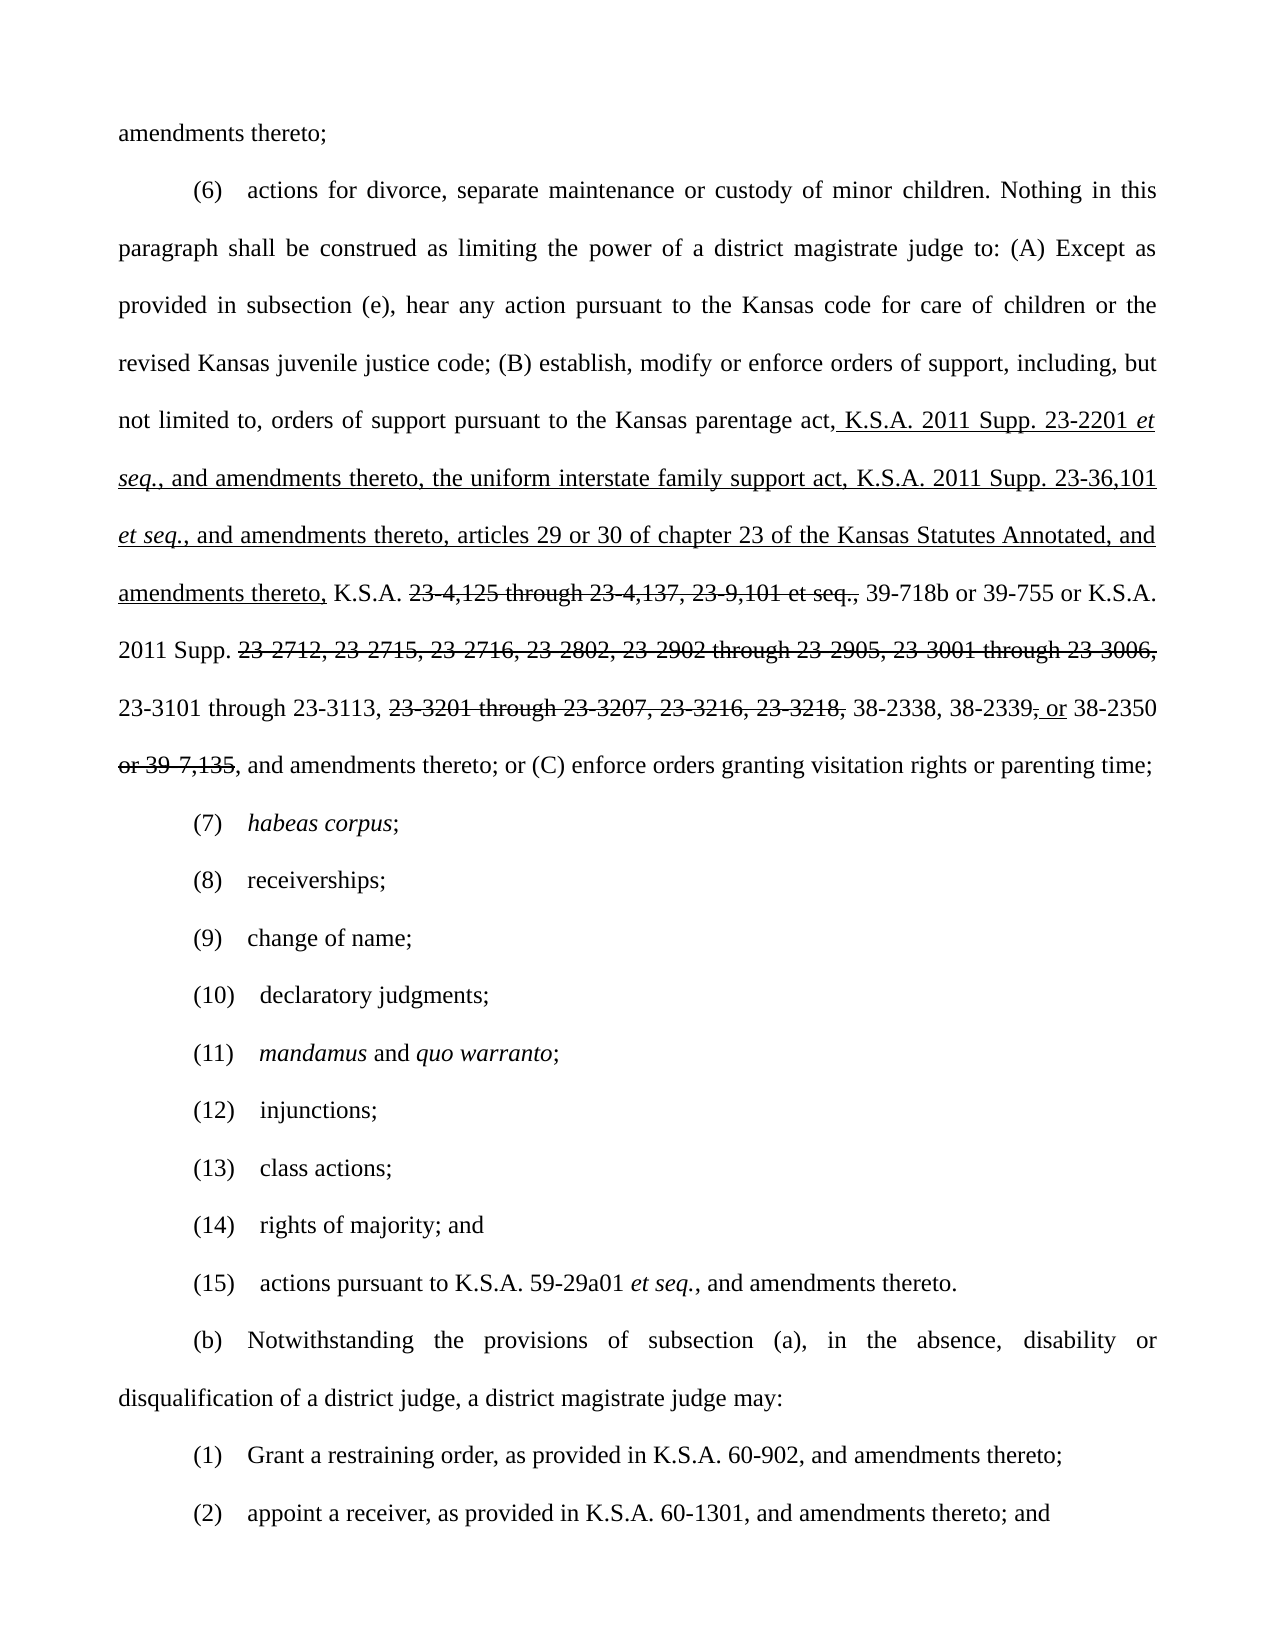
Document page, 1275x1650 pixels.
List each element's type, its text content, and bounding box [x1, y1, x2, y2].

text et seq., and amendments thereto, articles 29 or 30 of chapter 23 of the Kansas Statutes Annotated, and amendments thereto, K.S.A. 23-4,125 through 23-4,137, 23-9,101 et seq., 39-718b or 39-755 or K.S.A. 2011 Supp. 23-2712, 23-2715, 23-2716, 23-2802, 23-2902 through 23-2905, 23-3001 through 23-3006, 23-3101 through 23-3113, 23-3201 through 23-3207, 23-3216, 23-3218, 38-2338, 38-2339, or 38-2350 or 39-7,135, and amendments thereto; or (C) enforce orders granting visitation rights or parenting time; [118, 489, 1157, 779]
text (14) rights of majority; and [118, 1211, 1157, 1239]
text (8) receiverships; [118, 866, 1157, 894]
text (b) Notwithstanding the provisions of subsection (a), in the absence, disability or disqualification of a district judge, a district magistrate judge may: [118, 1326, 1157, 1412]
text (7) habeas corpus; [118, 808, 1157, 837]
text (9) change of name; [118, 923, 1157, 952]
text (2) appoint a receiver, as provided in K.S.A. 60-1301, and amendments thereto; and [118, 1498, 1157, 1527]
text (15) actions pursuant to K.S.A. 59-29a01 et seq., and amendments thereto. [118, 1268, 1157, 1297]
text amendments thereto; [118, 118, 1157, 147]
text (12) injunctions; [118, 1096, 1157, 1124]
text (13) class actions; [118, 1153, 1157, 1182]
text (11) mandamus and quo warranto; [118, 1038, 1157, 1067]
text (6) actions for divorce, separate maintenance or custody of minor children. Nothing in this paragraph shall be construed as limiting the power of a district magistrate judge to: (A) Except as provided in subsection (e), hear any action pursuant to the Kansas code for care of children or the revised Kansas juvenile justice code; (B) establish, modify or enforce orders of support, including, but not limited to, orders of support pursuant to the Kansas parentage act, K.S.A. 2011 Supp. 23-2201 et seq., and amendments thereto, the uniform interstate family support act, K.S.A. 2011 Supp. 23-36,101 [118, 176, 1157, 488]
text (1) Grant a restraining order, as provided in K.S.A. 60-902, and amendments thereto; [118, 1441, 1157, 1469]
text (10) declaratory judgments; [118, 981, 1157, 1009]
